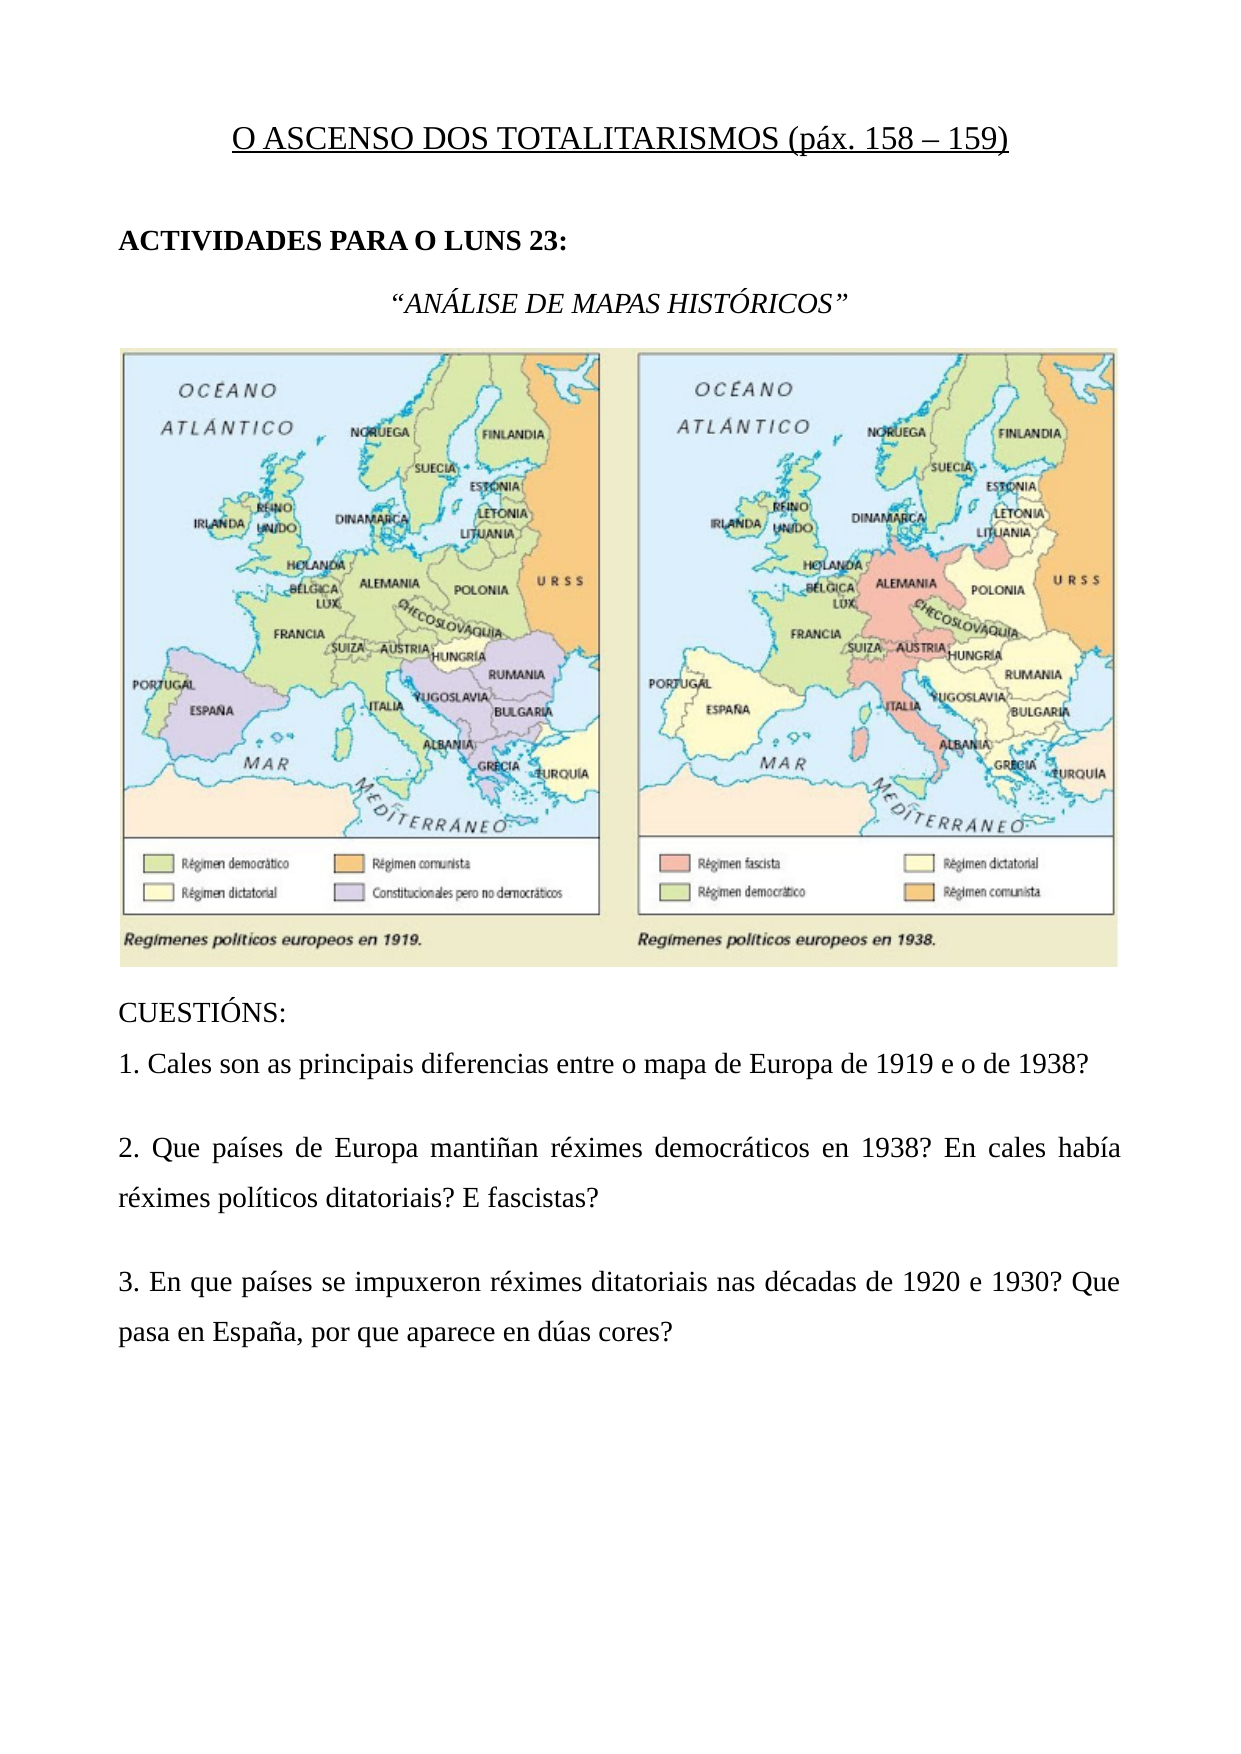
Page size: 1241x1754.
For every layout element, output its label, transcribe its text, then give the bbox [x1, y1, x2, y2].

text “ANÁLISE DE MAPAS HISTÓRICOS” [118, 286, 1122, 319]
text 1. Cales son as principais diferencias entre o mapa de Europa de 1919 e o de 1938? [118, 1046, 1122, 1079]
text 2. Que países de Europa mantiñan réximes democráticos en 1938? En cales había réximes políticos ditatoriais? E fascistas? [118, 1130, 1122, 1214]
text CUESTIÓNS: [118, 996, 1122, 1029]
text ACTIVIDADES PARA O LUNS 23: [118, 223, 1122, 257]
text 3. En que países se impuxeron réximes ditatoriais nas décadas de 1920 e 1930? Que pasa en España, por que aparece en dúas cores? [118, 1264, 1122, 1348]
picture [120, 348, 1121, 967]
text O ASCENSO DOS TOTALITARISMOS (páx. 158 – 159) [118, 118, 1122, 156]
